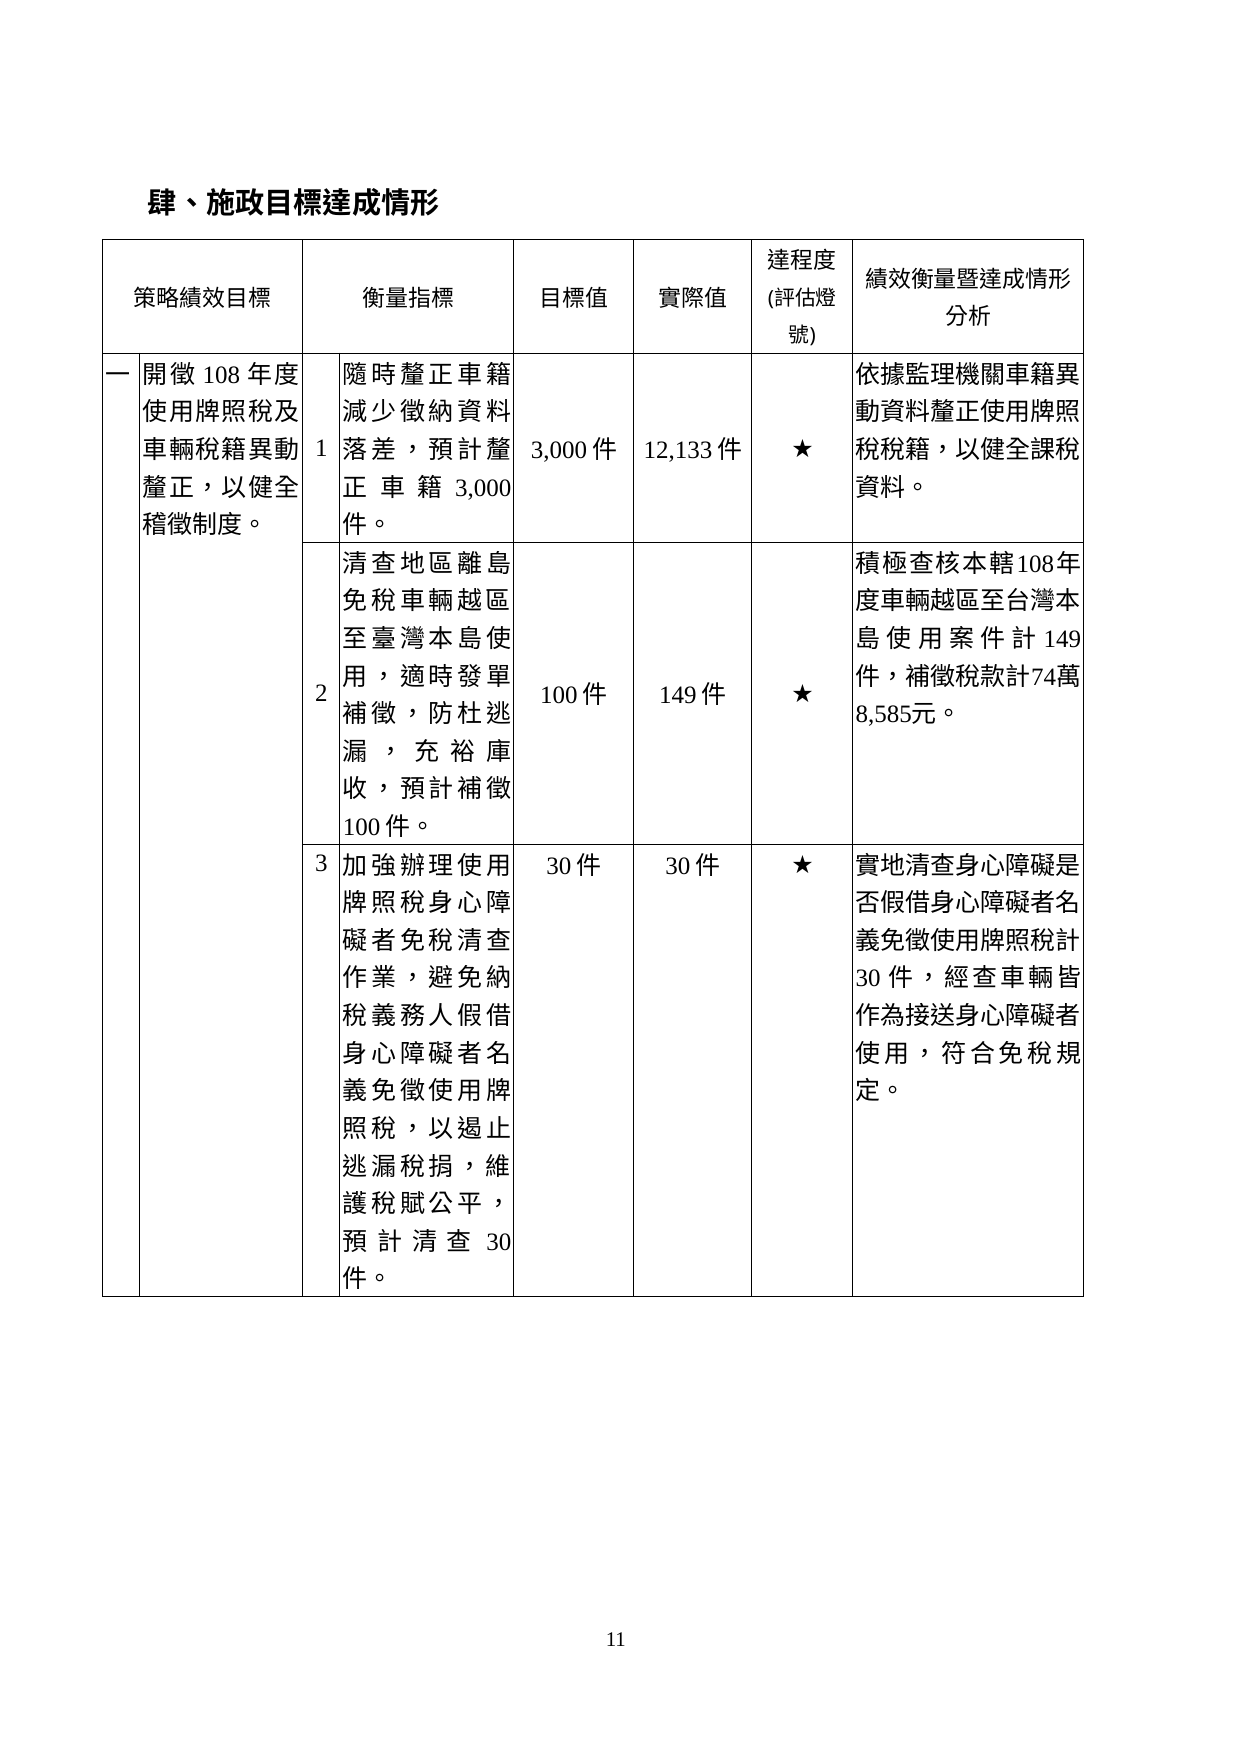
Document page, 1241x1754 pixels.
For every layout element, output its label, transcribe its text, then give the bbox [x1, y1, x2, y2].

table_cell 一 [103, 354, 139, 1296]
table_cell 實地清查身心障礙是否假借身心障礙者名義免徵使用牌照稅計30件，經查車輛皆作為接送身心障礙者使用，符合免稅規定。 [853, 845, 1083, 1296]
table_cell 加強辦理使用牌照稅身心障礙者免稅清查作業，避免納稅義務人假借身心障礙者名義免徵使用牌照稅，以遏止逃漏稅捐，維護稅賦公平，預計清查30件。 [340, 845, 513, 1296]
table_cell 100件 [514, 543, 633, 843]
table_header 達程度 (評估燈號) [752, 240, 852, 352]
table_cell 開徵108年度使用牌照稅及車輛稅籍異動釐正，以健全稽徵制度。 [140, 354, 302, 1296]
table_header 實際值 [634, 240, 751, 352]
table_cell 12,133件 [634, 354, 751, 542]
table_cell ★ [752, 845, 852, 1296]
table_cell ★ [752, 543, 852, 843]
text 肆、施政目標達成情形 [148, 163, 1084, 239]
table_cell 30件 [514, 845, 633, 1296]
table_header 績效衡量暨達成情形分析 [853, 240, 1083, 352]
table_cell 30件 [634, 845, 751, 1296]
table_cell 隨時釐正車籍減少徵納資料落差，預計釐正車籍3,000件。 [340, 354, 513, 542]
table_cell 清查地區離島免稅車輛越區至臺灣本島使用，適時發單補徵，防杜逃漏，充裕庫收，預計補徵100件。 [340, 543, 513, 843]
table_cell 2 [303, 543, 339, 843]
table_cell 1 [303, 354, 339, 542]
table_cell 149件 [634, 543, 751, 843]
table_header 衡量指標 [303, 240, 513, 352]
table_cell 依據監理機關車籍異動資料釐正使用牌照稅稅籍，以健全課稅資料。 [853, 354, 1083, 542]
table_cell 3,000件 [514, 354, 633, 542]
table_cell 3 [303, 845, 339, 1296]
table_header 目標值 [514, 240, 633, 352]
table_header 策略績效目標 [103, 240, 302, 352]
table_cell 積極查核本轄108年度車輛越區至台灣本島使用案件計149件，補徵稅款計74萬8,585元。 [853, 543, 1083, 843]
table_cell ★ [752, 354, 852, 542]
